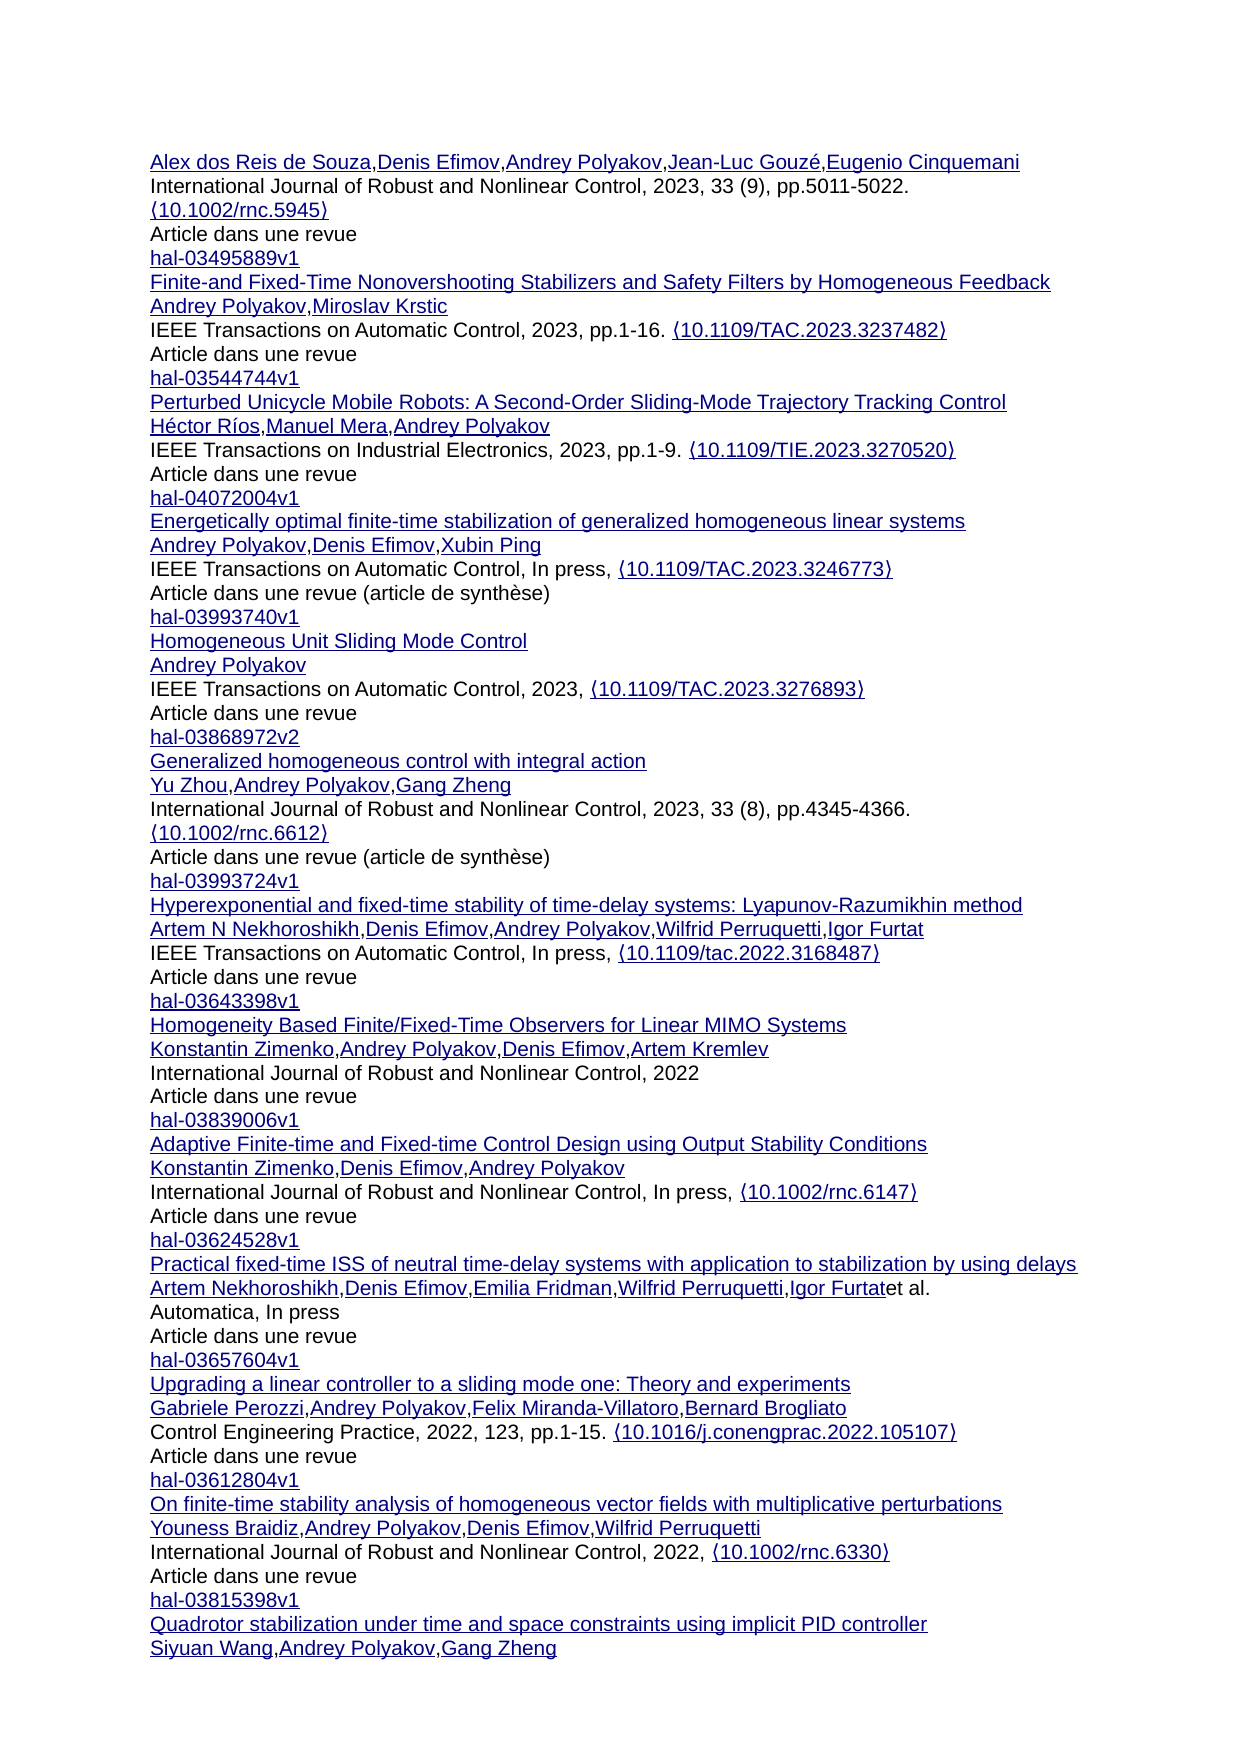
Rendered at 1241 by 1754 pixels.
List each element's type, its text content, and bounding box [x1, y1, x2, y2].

table_cell Quadrotor stabilization under time and space constraints using implicit PID controller Siyuan Wang,Andrey Polyakov,Gang Zheng [150, 1611, 1090, 1659]
table_cell On finite-time stability analysis of homogeneous vector fields with multiplicative perturbations Youness Braidiz,Andrey Polyakov,Denis Efimov,Wilfrid Perruquetti International Journal of Robust and Nonlinear Control, 2022, ⟨10.1002/rnc.6330⟩ Article dans une revue hal-03815398v1 [150, 1492, 1090, 1611]
table_cell Practical fixed-time ISS of neutral time-delay systems with application to stabilization by using delays Artem Nekhoroshikh,Denis Efimov,Emilia Fridman,Wilfrid Perruquetti,Igor Furtatet al. Automatica, In press Article dans une revue hal-03657604v1 [150, 1252, 1090, 1372]
table_cell Upgrading a linear controller to a sliding mode one: Theory and experiments Gabriele Perozzi,Andrey Polyakov,Felix Miranda-Villatoro,Bernard Brogliato Control Engineering Practice, 2022, 123, pp.1-15. ⟨10.1016/j.conengprac.2022.105107⟩ Article dans une revue hal-03612804v1 [150, 1372, 1090, 1492]
table_cell Generalized homogeneous control with integral action Yu Zhou,Andrey Polyakov,Gang Zheng International Journal of Robust and Nonlinear Control, 2023, 33 (8), pp.4345-4366. ⟨10.1002/rnc.6612⟩ Article dans une revue (article de synthèse) hal-03993724v1 [150, 749, 1090, 893]
table_cell Perturbed Unicycle Mobile Robots: A Second-Order Sliding-Mode Trajectory Tracking Control Héctor Ríos,Manuel Mera,Andrey Polyakov IEEE Transactions on Industrial Electronics, 2023, pp.1-9. ⟨10.1109/TIE.2023.3270520⟩ Article dans une revue hal-04072004v1 [150, 390, 1090, 509]
table_cell Homogeneity Based Finite/Fixed-Time Observers for Linear MIMO Systems Konstantin Zimenko,Andrey Polyakov,Denis Efimov,Artem Kremlev International Journal of Robust and Nonlinear Control, 2022 Article dans une revue hal-03839006v1 [150, 1013, 1090, 1132]
table_cell Homogeneous Unit Sliding Mode Control Andrey Polyakov IEEE Transactions on Automatic Control, 2023, ⟨10.1109/TAC.2023.3276893⟩ Article dans une revue hal-03868972v2 [150, 629, 1090, 749]
table_cell Finite-and Fixed-Time Nonovershooting Stabilizers and Safety Filters by Homogeneous Feedback Andrey Polyakov,Miroslav Krstic IEEE Transactions on Automatic Control, 2023, pp.1-16. ⟨10.1109/TAC.2023.3237482⟩ Article dans une revue hal-03544744v1 [150, 270, 1090, 389]
table_cell Alex dos Reis de Souza,Denis Efimov,Andrey Polyakov,Jean-Luc Gouzé,Eugenio Cinquemani International Journal of Robust and Nonlinear Control, 2023, 33 (9), pp.5011-5022. ⟨10.1002/rnc.5945⟩ Article dans une revue hal-03495889v1 [150, 150, 1090, 270]
table_cell Hyperexponential and fixed-time stability of time-delay systems: Lyapunov-Razumikhin method Artem N Nekhoroshikh,Denis Efimov,Andrey Polyakov,Wilfrid Perruquetti,Igor Furtat IEEE Transactions on Automatic Control, In press, ⟨10.1109/tac.2022.3168487⟩ Article dans une revue hal-03643398v1 [150, 893, 1090, 1012]
table_cell Energetically optimal finite-time stabilization of generalized homogeneous linear systems Andrey Polyakov,Denis Efimov,Xubin Ping IEEE Transactions on Automatic Control, In press, ⟨10.1109/TAC.2023.3246773⟩ Article dans une revue (article de synthèse) hal-03993740v1 [150, 509, 1090, 629]
table_cell Adaptive Finite-time and Fixed-time Control Design using Output Stability Conditions Konstantin Zimenko,Denis Efimov,Andrey Polyakov International Journal of Robust and Nonlinear Control, In press, ⟨10.1002/rnc.6147⟩ Article dans une revue hal-03624528v1 [150, 1132, 1090, 1252]
